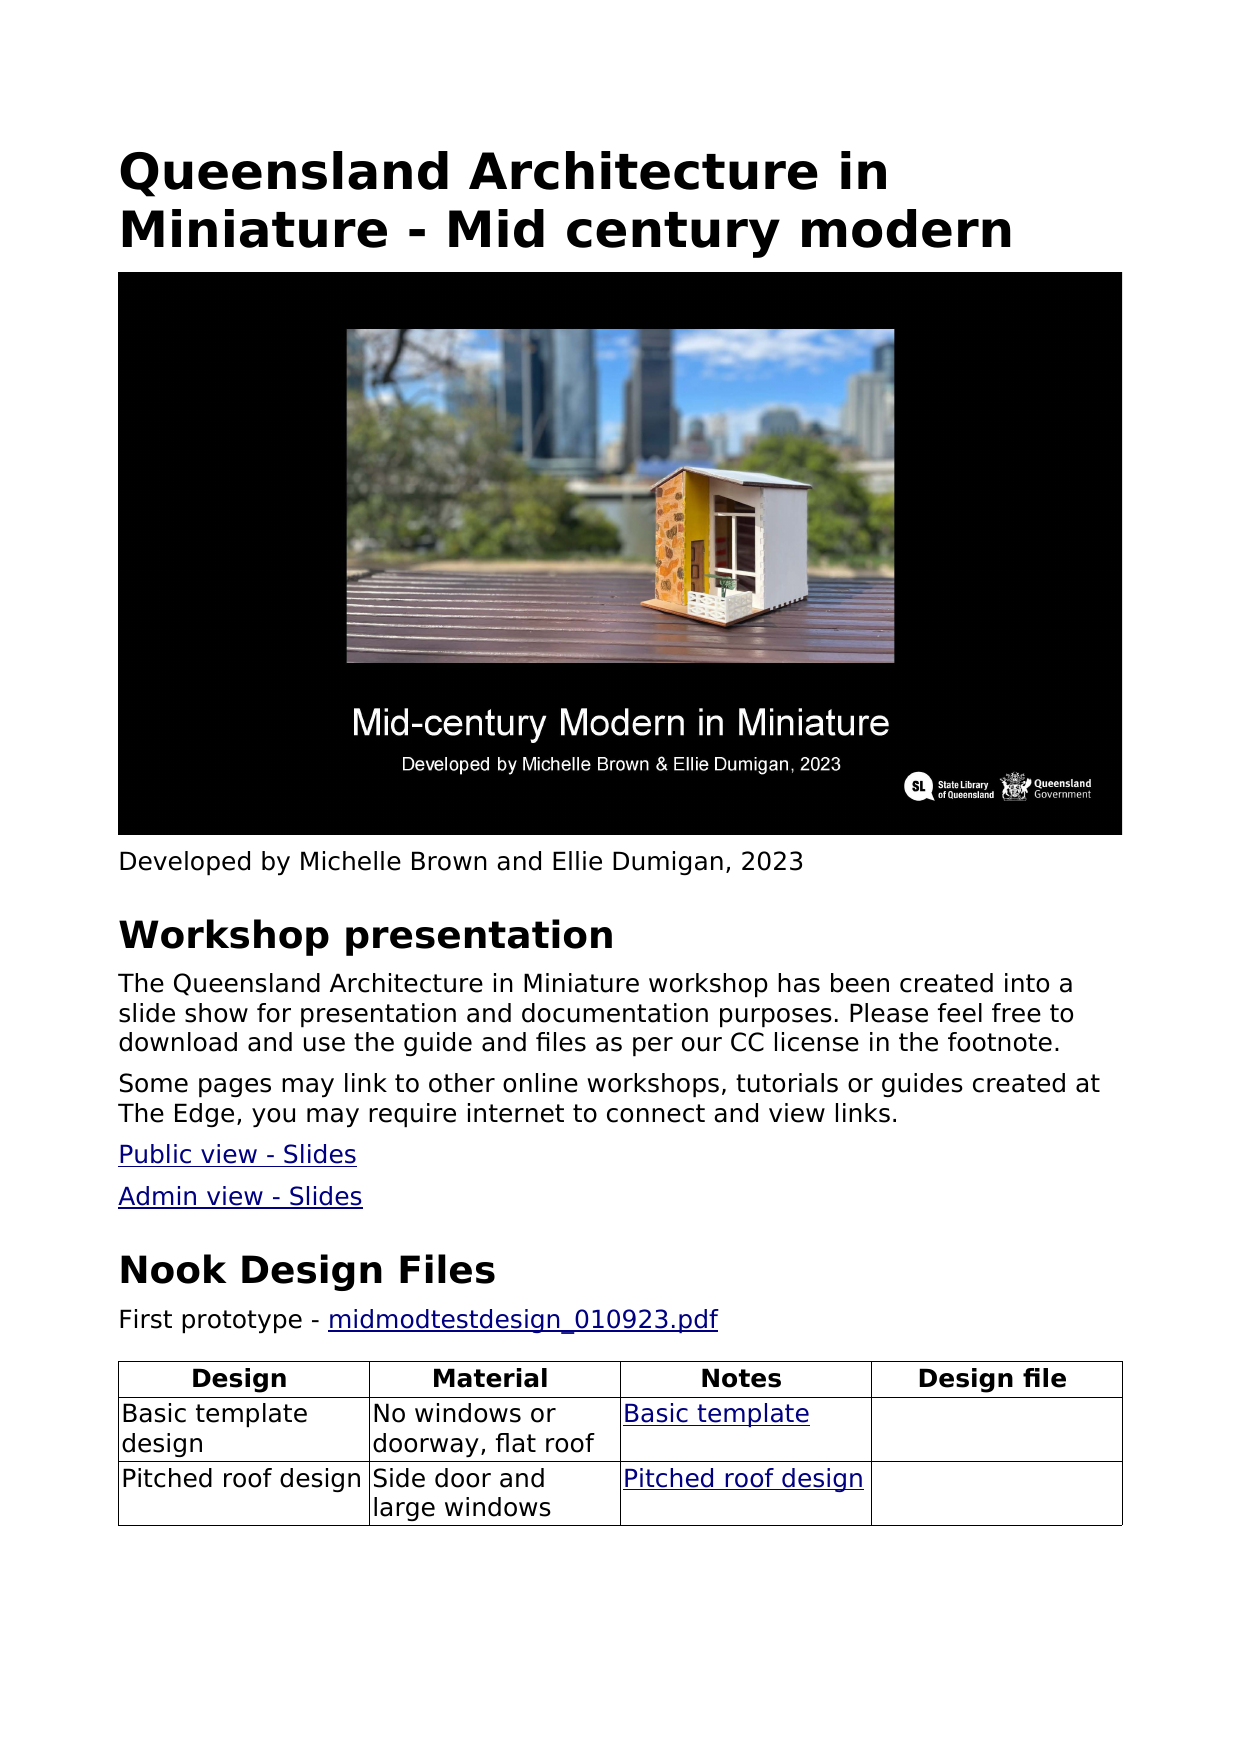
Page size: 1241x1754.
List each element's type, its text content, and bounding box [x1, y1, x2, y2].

table_cell Side door and large windows [370, 1462, 620, 1525]
table_cell Pitched roof design [119, 1462, 369, 1525]
table_header Notes [621, 1362, 871, 1397]
text Public view - Slides [118, 1141, 1122, 1170]
subtitle Workshop presentation [118, 913, 1122, 957]
table_cell Pitched roof design [621, 1462, 871, 1525]
text First prototype - midmodtestdesign_010923.pdf [118, 1305, 1122, 1334]
subtitle Nook Design Files [118, 1249, 1122, 1292]
table_cell [872, 1398, 1122, 1461]
text The Queensland Architecture in Miniature workshop has been created into a slide show for presentation and documentation purposes. Please feel free to download and use the guide and files as per our CC license in the footnote. [118, 970, 1122, 1057]
table_cell Basic template design [119, 1398, 369, 1461]
table_cell No windows or doorway, flat roof [370, 1398, 620, 1461]
text Developed by Michelle Brown and Ellie Dumigan, 2023 [118, 847, 1122, 876]
text Some pages may link to other online workshops, tutorials or guides created at The Edge, you may require internet to connect and view links. [118, 1070, 1122, 1128]
table_header Design [119, 1362, 369, 1397]
subtitle Queensland Architecture in Miniature - Mid century modern [118, 143, 1122, 259]
table_cell Basic template [621, 1398, 871, 1461]
picture [118, 272, 1123, 835]
table_cell [872, 1462, 1122, 1525]
table_header Material [370, 1362, 620, 1397]
table_header Design file [872, 1362, 1122, 1397]
text Admin view - Slides [118, 1182, 1122, 1211]
